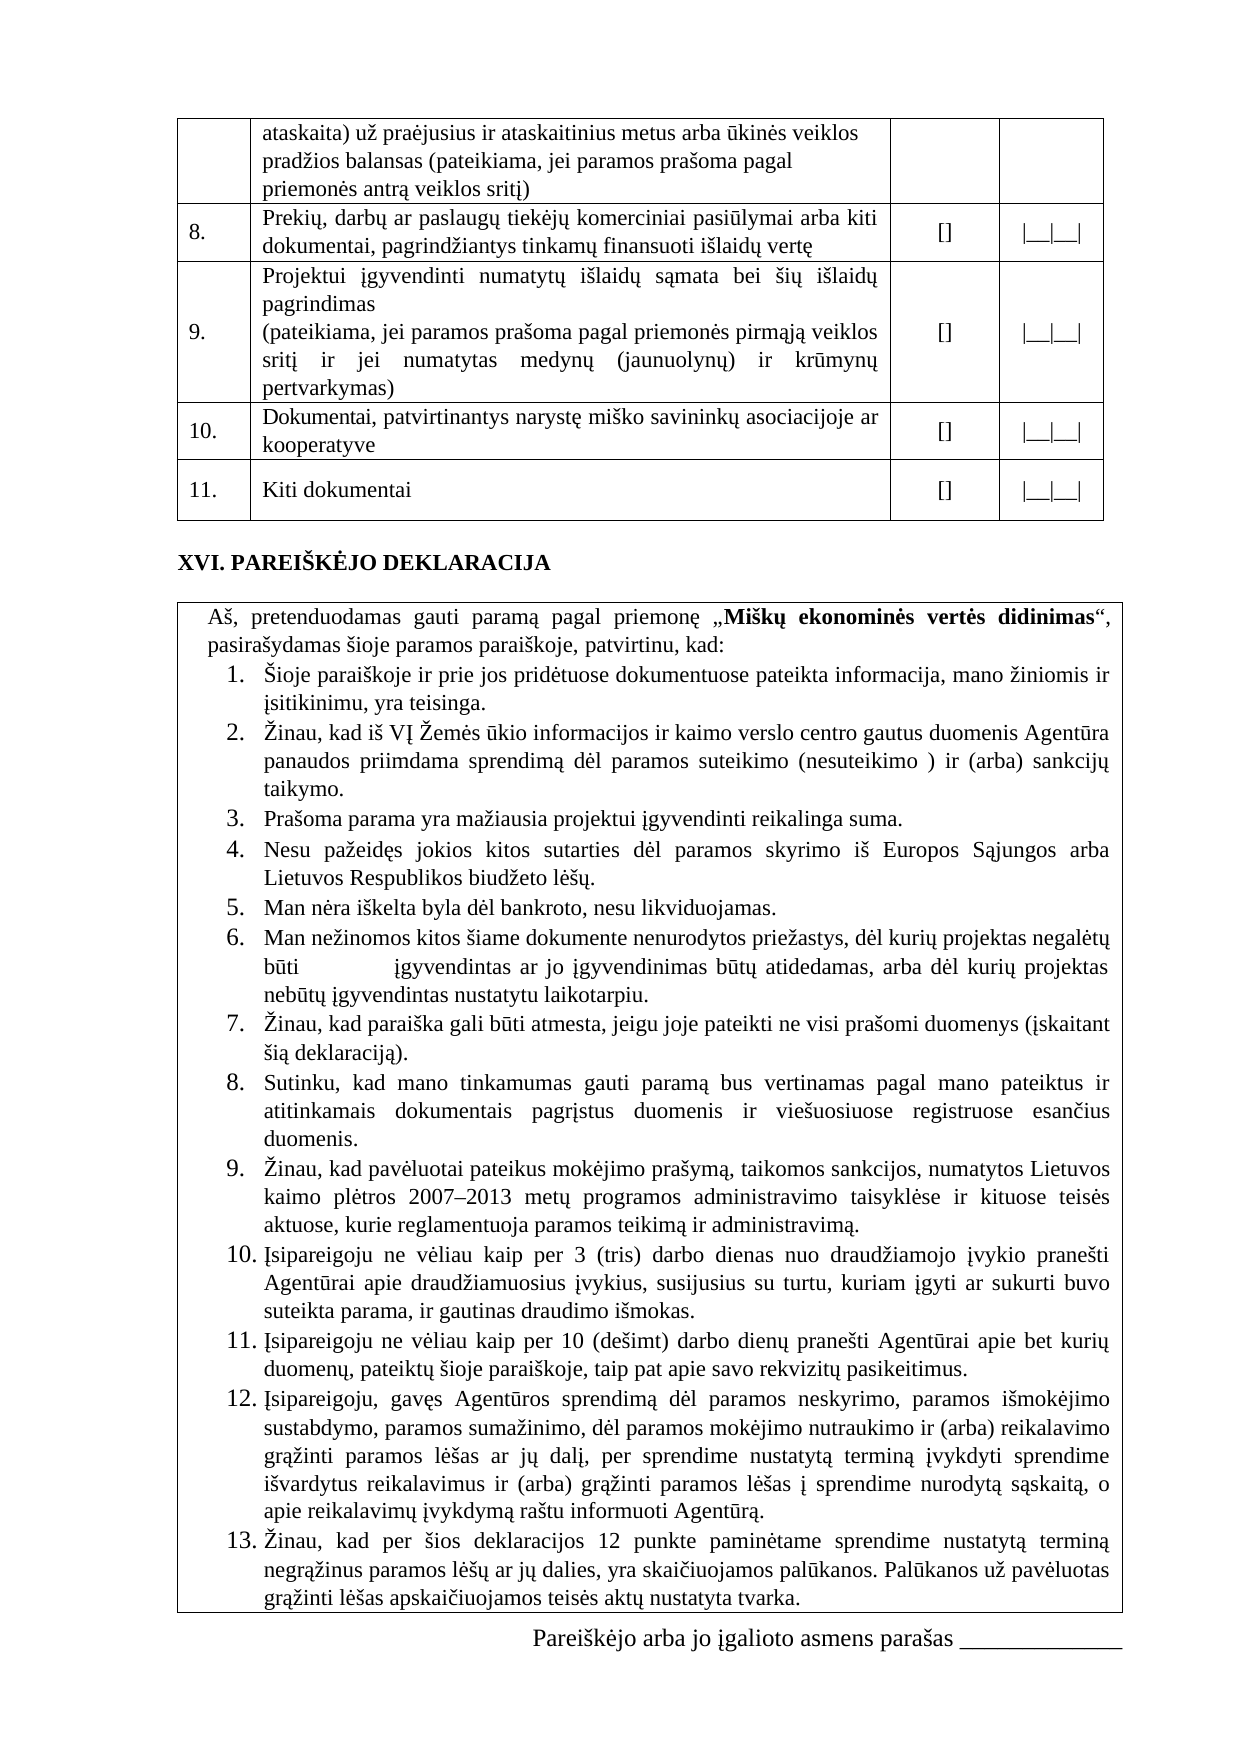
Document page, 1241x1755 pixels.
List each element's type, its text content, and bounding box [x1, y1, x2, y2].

table_cell [1000, 119, 1103, 203]
table_header Aš, pretenduodamas gauti paramą pagal priemonę „Miškų ekonominės vertės didinimas“, pasirašydamas šioje paramos paraiškoje, patvirtinu, kad: 1. Šioje paraiškoje ir prie jos pridėtuose dokumentuose pateikta informacija, mano žiniomis ir įsitikinimu, yra teisinga. 2. Žinau, kad iš VĮ Žemės ūkio informacijos ir kaimo verslo centro gautus duomenis Agentūra panaudos priimdama sprendimą dėl paramos suteikimo (nesuteikimo ) ir (arba) sankcijų taikymo. 3. Prašoma parama yra mažiausia projektui įgyvendinti reikalinga suma. 4. Nesu pažeidęs jokios kitos sutarties dėl paramos skyrimo iš Europos Sąjungos arba Lietuvos Respublikos biudžeto lėšų. 5. Man nėra iškelta byla dėl bankroto, nesu likviduojamas. 6. Man nežinomos kitos šiame dokumente nenurodytos priežastys, dėl kurių projektas negalėtų būti įgyvendintas ar jo įgyvendinimas būtų atidedamas, arba dėl kurių projektas nebūtų įgyvendintas nustatytu laikotarpiu. 7. Žinau, kad paraiška gali būti atmesta, jeigu joje pateikti ne visi prašomi duomenys (įskaitant šią deklaraciją). 8. Sutinku, kad mano tinkamumas gauti paramą bus vertinamas pagal mano pateiktus ir atitinkamais dokumentais pagrįstus duomenis ir viešuosiuose registruose esančius duomenis. 9. Žinau, kad pavėluotai pateikus mokėjimo prašymą, taikomos sankcijos, numatytos Lietuvos kaimo plėtros 2007–2013 metų programos administravimo taisyklėse ir kituose teisės aktuose, kurie reglamentuoja paramos teikimą ir administravimą. 10. Įsipareigoju ne vėliau kaip per 3 (tris) darbo dienas nuo draudžiamojo įvykio pranešti Agentūrai apie draudžiamuosius įvykius, susijusius su turtu, kuriam įgyti ar sukurti buvo suteikta parama, ir gautinas draudimo išmokas. 11. Įsipareigoju ne vėliau kaip per 10 (dešimt) darbo dienų pranešti Agentūrai apie bet kurių duomenų, pateiktų šioje paraiškoje, taip pat apie savo rekvizitų pasikeitimus. 12. Įsipareigoju, gavęs Agentūros sprendimą dėl paramos neskyrimo, paramos išmokėjimo sustabdymo, paramos sumažinimo, dėl paramos mokėjimo nutraukimo ir (arba) reikalavimo grąžinti paramos lėšas ar jų dalį, per sprendime nustatytą terminą įvykdyti sprendime išvardytus reikalavimus ir (arba) grąžinti paramos lėšas į sprendime nurodytą sąskaitą, o apie reikalavimų įvykdymą raštu informuoti Agentūrą. 13. Žinau, kad per šios deklaracijos 12 punkte paminėtame sprendime nustatytą terminą negrąžinus paramos lėšų ar jų dalies, yra skaičiuojamos palūkanos. Palūkanos už pavėluotas grąžinti lėšas apskaičiuojamos teisės aktų nustatyta tvarka. [178, 603, 1122, 1612]
table_cell |__|__| [1000, 403, 1103, 459]
table_cell |__|__| [1000, 262, 1103, 402]
table_cell Kiti dokumentai [251, 460, 890, 519]
table_cell [] [891, 204, 999, 261]
table_cell ataskaita) už praėjusius ir ataskaitinius metus arba ūkinės veiklos pradžios balansas (pateikiama, jei paramos prašoma pagal priemonės antrą veiklos sritį) [251, 119, 890, 203]
table_cell [] [891, 460, 999, 519]
table_cell Prekių, darbų ar paslaugų tiekėjų komerciniai pasiūlymai arba kiti dokumentai, pagrindžiantys tinkamų finansuoti išlaidų vertę [251, 204, 890, 261]
table_cell [] [891, 403, 999, 459]
table_cell |__|__| [1000, 460, 1103, 519]
table_cell 8. [178, 204, 250, 261]
text XVI. PAREIŠKĖJO DEKLARACIJA [177, 549, 1122, 576]
table_cell 10. [178, 403, 250, 459]
table_cell [] [891, 262, 999, 402]
table_cell Dokumentai, patvirtinantys narystę miško savininkų asociacijoje ar kooperatyve [251, 403, 890, 459]
table_cell 11. [178, 460, 250, 519]
table_cell [178, 119, 250, 203]
table_cell 9. [178, 262, 250, 402]
table_cell Projektui įgyvendinti numatytų išlaidų sąmata bei šių išlaidų pagrindimas (pateikiama, jei paramos prašoma pagal priemonės pirmąją veiklos sritį ir jei numatytas medynų (jaunuolynų) ir krūmynų pertvarkymas) [251, 262, 890, 402]
table_cell [891, 119, 999, 203]
table_cell |__|__| [1000, 204, 1103, 261]
